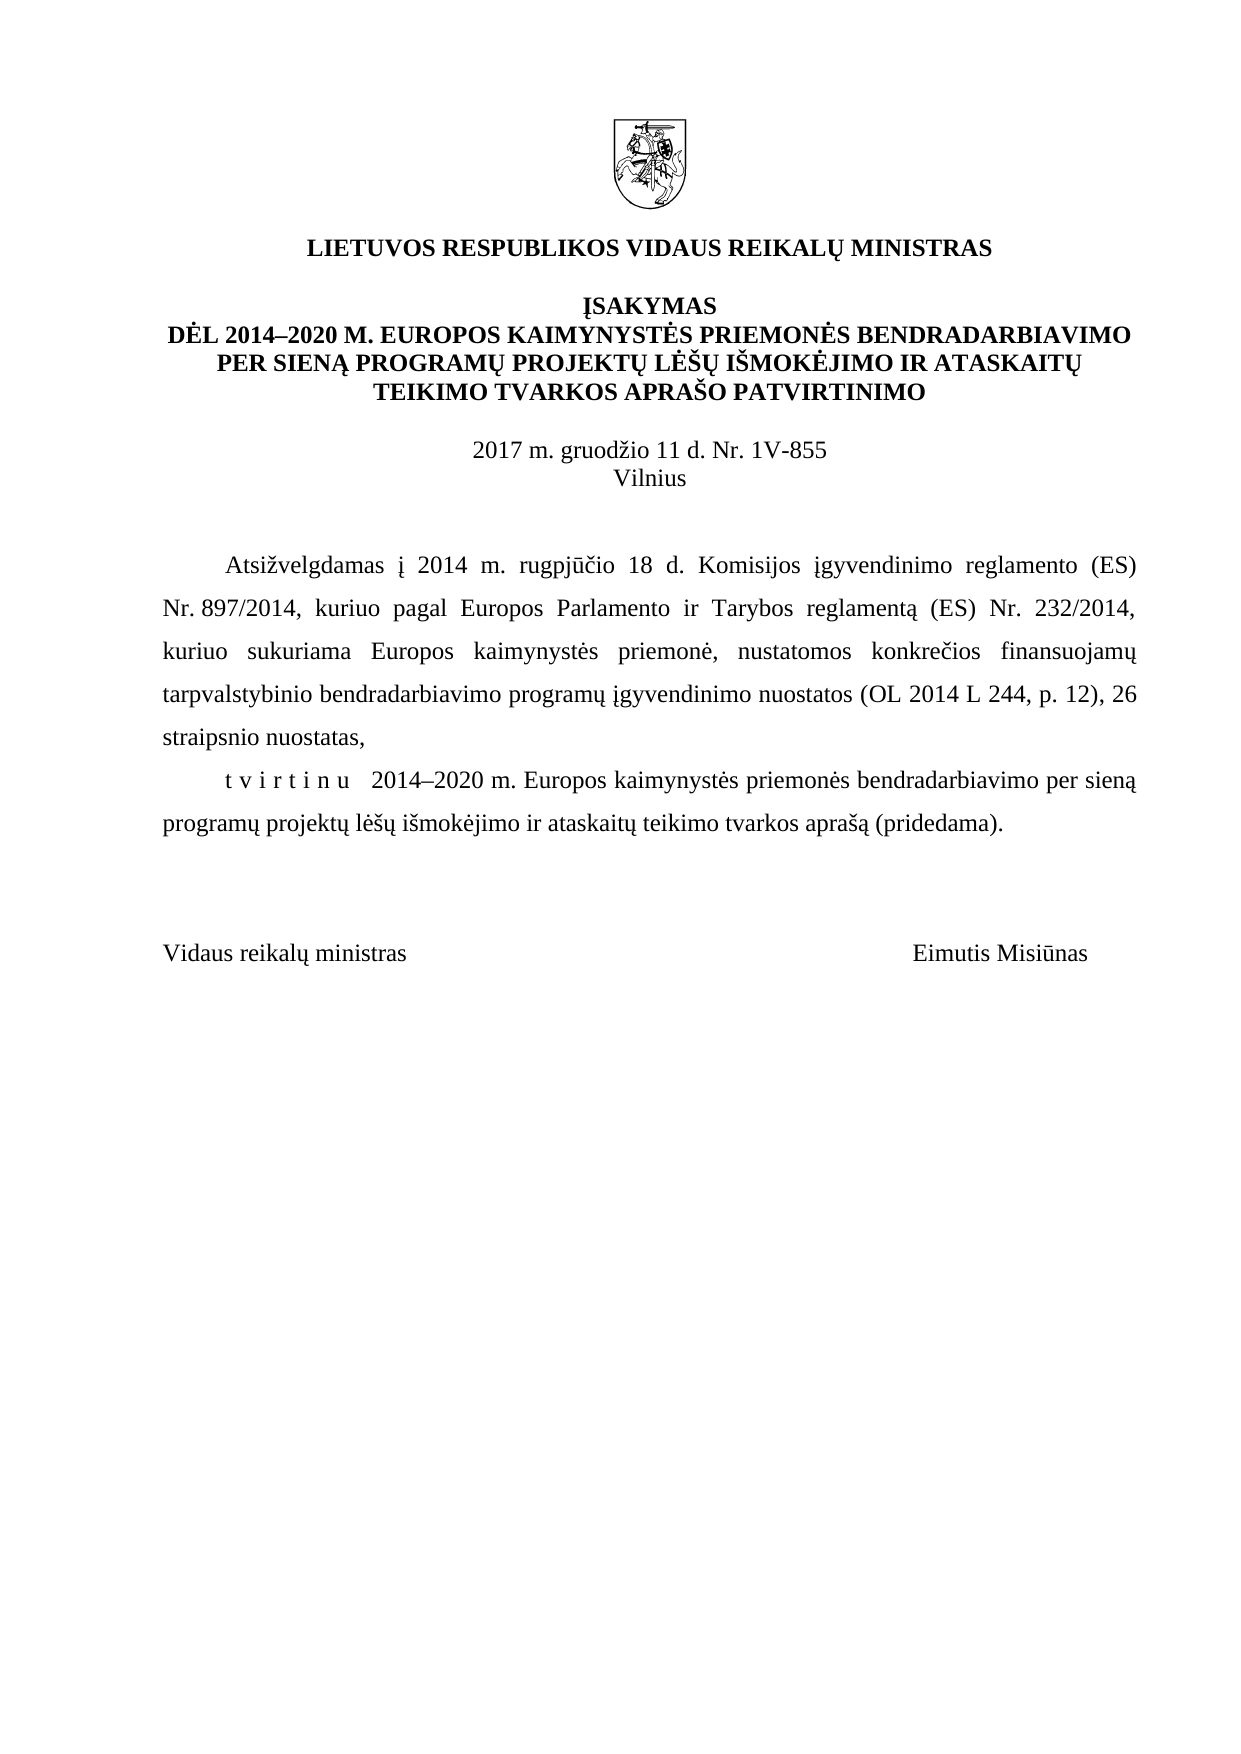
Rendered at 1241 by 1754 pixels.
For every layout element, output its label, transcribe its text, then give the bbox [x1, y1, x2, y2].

text ĮSAKYMAS [162, 291, 1137, 320]
text Vidaus reikalų ministras Eimutis Misiūnas [162, 938, 1137, 967]
text DĖL 2014–2020 M. EUROPOS KAIMYNYSTĖS PRIEMONĖS BENDRADARBIAVIMO PER SIENĄ PROGRAMŲ PROJEKTŲ LĖŠŲ IŠMOKĖJIMO IR ATASKAITŲ TEIKIMO TVARKOS APRAŠO PATVIRTINIMO [162, 320, 1137, 406]
text Vilnius [162, 463, 1137, 492]
text Atsižvelgdamas į 2014 m. rugpjūčio 18 d. Komisijos įgyvendinimo reglamento (ES) Nr. 897/2014, kuriuo pagal Europos Parlamento ir Tarybos reglamentą (ES) Nr. 232/2014, kuriuo sukuriama Europos kaimynystės priemonė, nustatomos konkrečios finansuojamų tarpvalstybinio bendradarbiavimo programų įgyvendinimo nuostatos (OL 2014 L 244, p. 12), 26 straipsnio nuostatas, [162, 550, 1137, 751]
text tvirtinu 2014–2020 m. Europos kaimynystės priemonės bendradarbiavimo per sieną programų projektų lėšų išmokėjimo ir ataskaitų teikimo tvarkos aprašą (pridedama). [162, 765, 1137, 837]
text 2017 m. gruodžio 11 d. Nr. 1V-855 [162, 435, 1137, 463]
text LIETUVOS RESPUBLIKOS VIDAUS REIKALŲ MINISTRAS [162, 233, 1137, 262]
